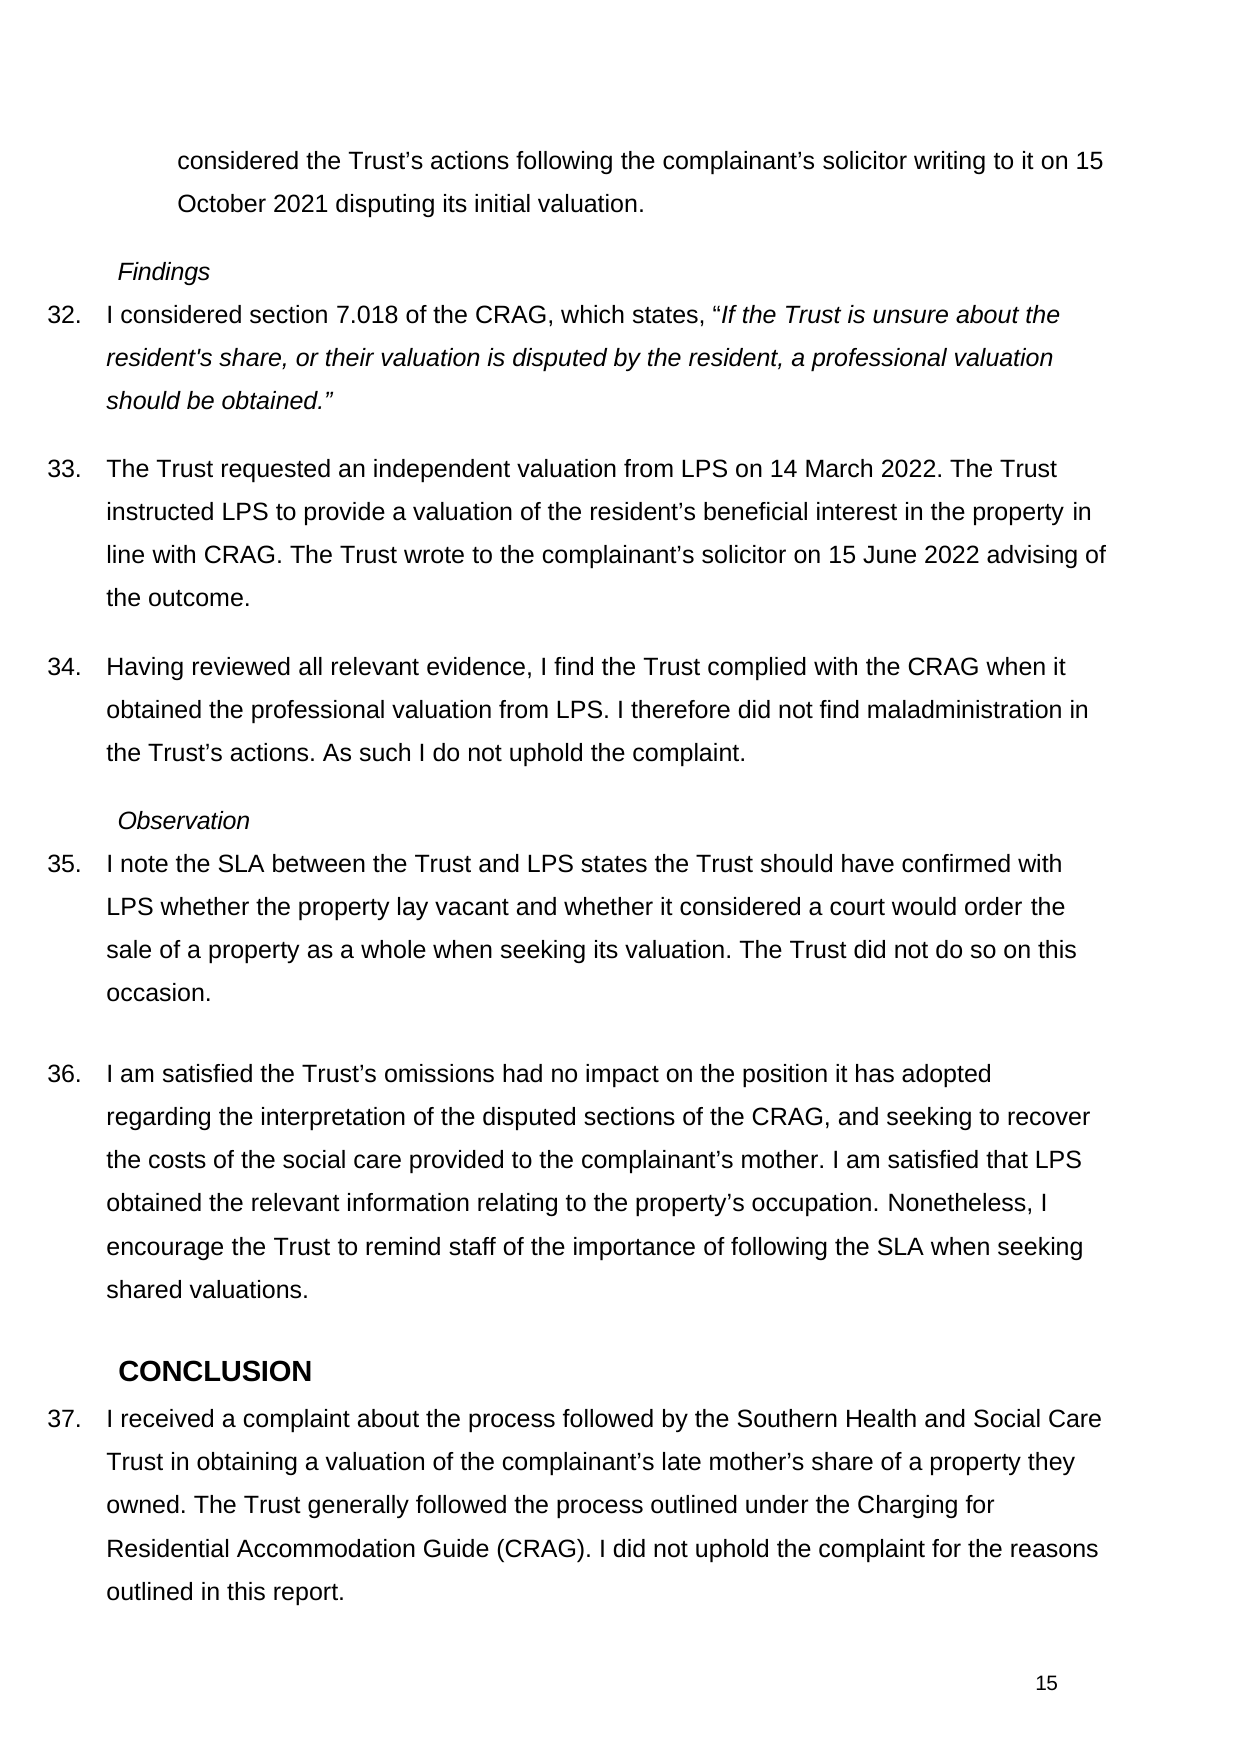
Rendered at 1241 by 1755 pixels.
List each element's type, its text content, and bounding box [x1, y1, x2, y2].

list I note the SLA between the Trust and LPS states the Trust should have confirmed with LPS whether the property lay vacant and whether it considered a court would order the sale of a property as a whole when seeking its valuation. The Trust did not do so on this occasion. [47, 849, 1106, 1007]
text considered the Trust’s actions following the complainant’s solicitor writing to it on 15 October 2021 disputing its initial valuation. [177, 146, 1134, 218]
text Observation [117, 806, 1134, 835]
list I received a complaint about the process followed by the Southern Health and Social Care Trust in obtaining a valuation of the complainant’s late mother’s share of a property they owned. The Trust generally followed the process outlined under the Charging for Residential Accommodation Guide (CRAG). I did not uphold the complaint for the reasons outlined in this report. [47, 1404, 1112, 1605]
list Having reviewed all relevant evidence, I find the Trust complied with the CRAG when it obtained the professional valuation from LPS. I therefore did not find maladministration in the Trust’s actions. As such I do not uphold the complaint. [47, 652, 1117, 767]
list I considered section 7.018 of the CRAG, which states, “If the Trust is unsure about the resident's share, or their valuation is disputed by the resident, a professional valuation should be obtained.” [47, 300, 1089, 415]
subtitle CONCLUSION [118, 1354, 1134, 1387]
list The Trust requested an independent valuation from LPS on 14 March 2022. The Trust instructed LPS to provide a valuation of the resident’s beneficial interest in the property in line with CRAG. The Trust wrote to the complainant’s solicitor on 15 June 2022 advising of the outcome. [47, 454, 1113, 612]
text Findings [117, 256, 1134, 285]
list I am satisfied the Trust’s omissions had no impact on the position it has adopted regarding the interpretation of the disputed sections of the CRAG, and seeking to recover the costs of the social care provided to the complainant’s mother. I am satisfied that LPS obtained the relevant information relating to the property’s occupation. Nonetheless, I encourage the Trust to remind staff of the importance of following the SLA when seeking shared valuations. [47, 1059, 1096, 1303]
